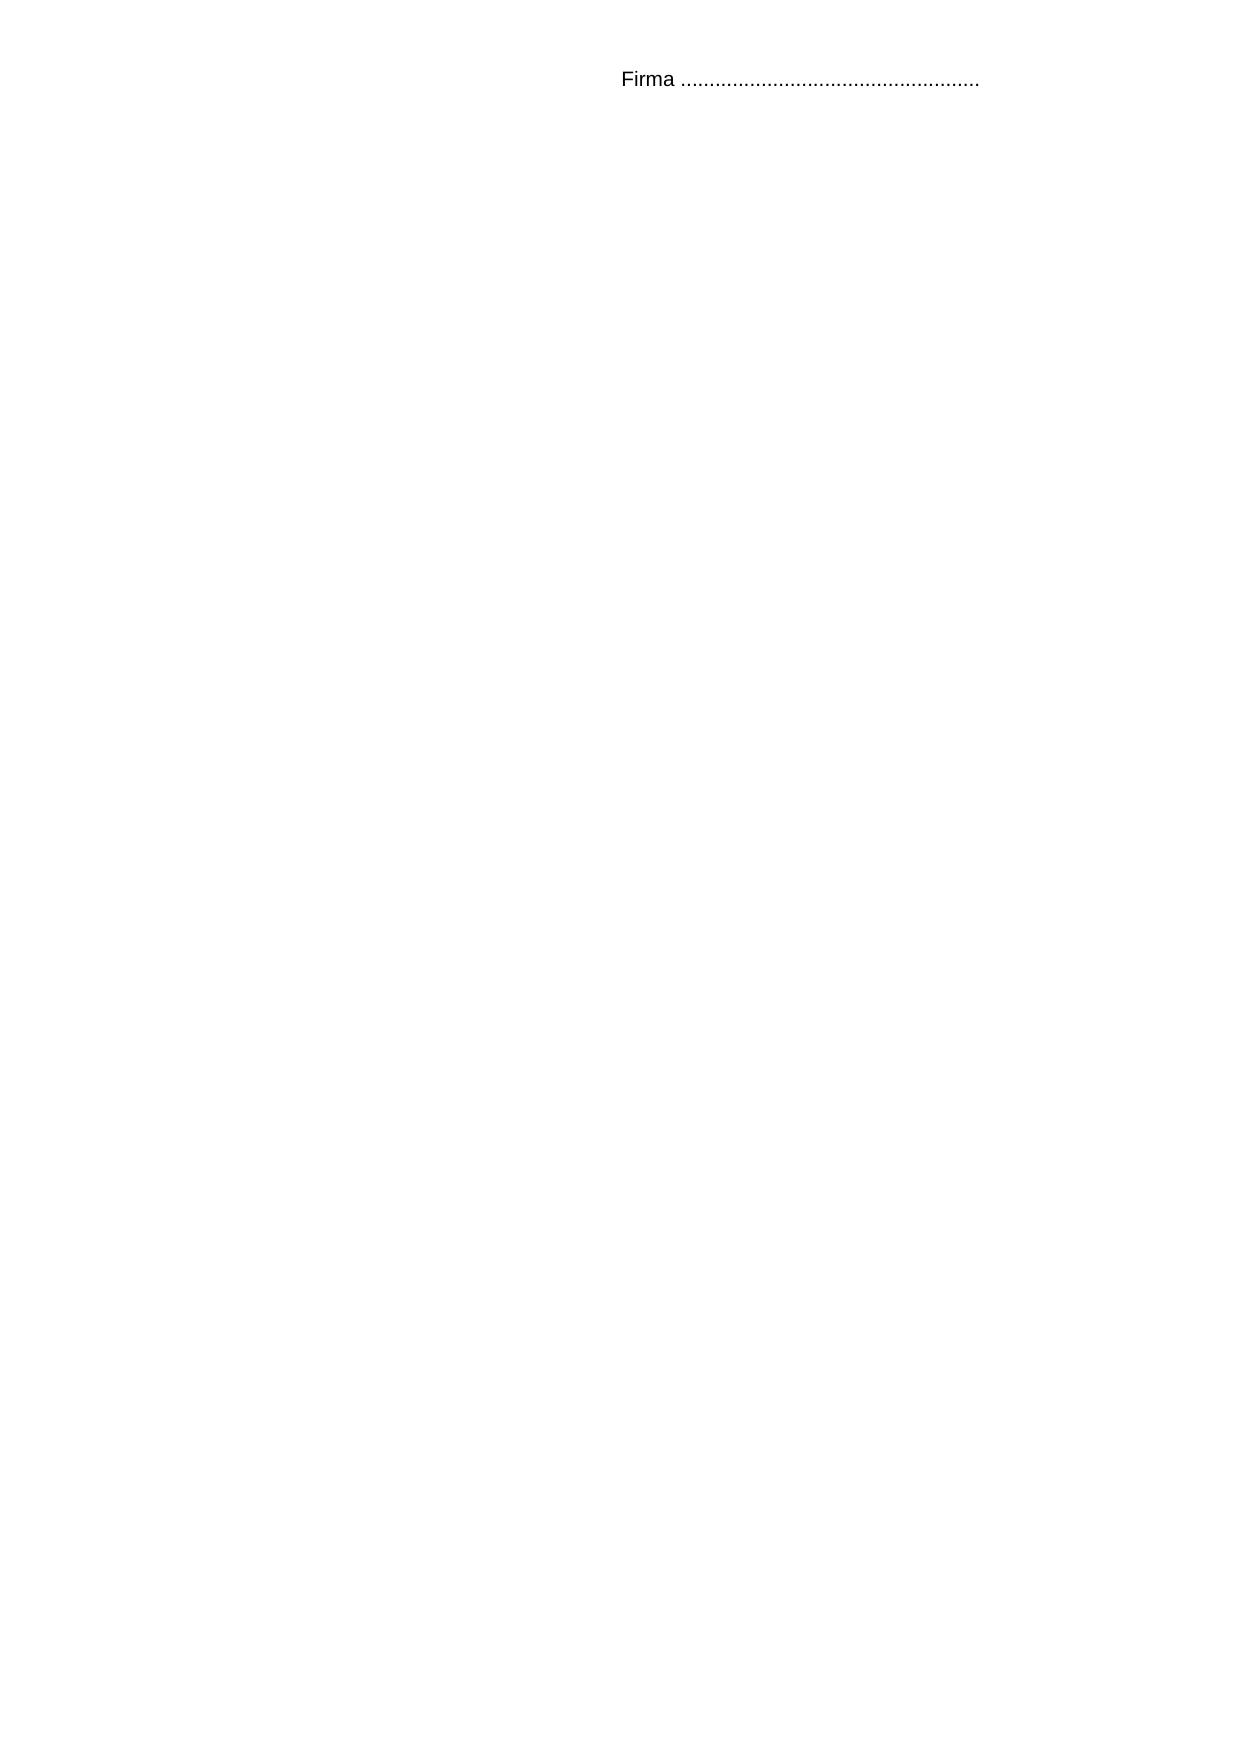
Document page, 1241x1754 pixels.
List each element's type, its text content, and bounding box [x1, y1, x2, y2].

text Firma .................................................... [621, 67, 1134, 91]
